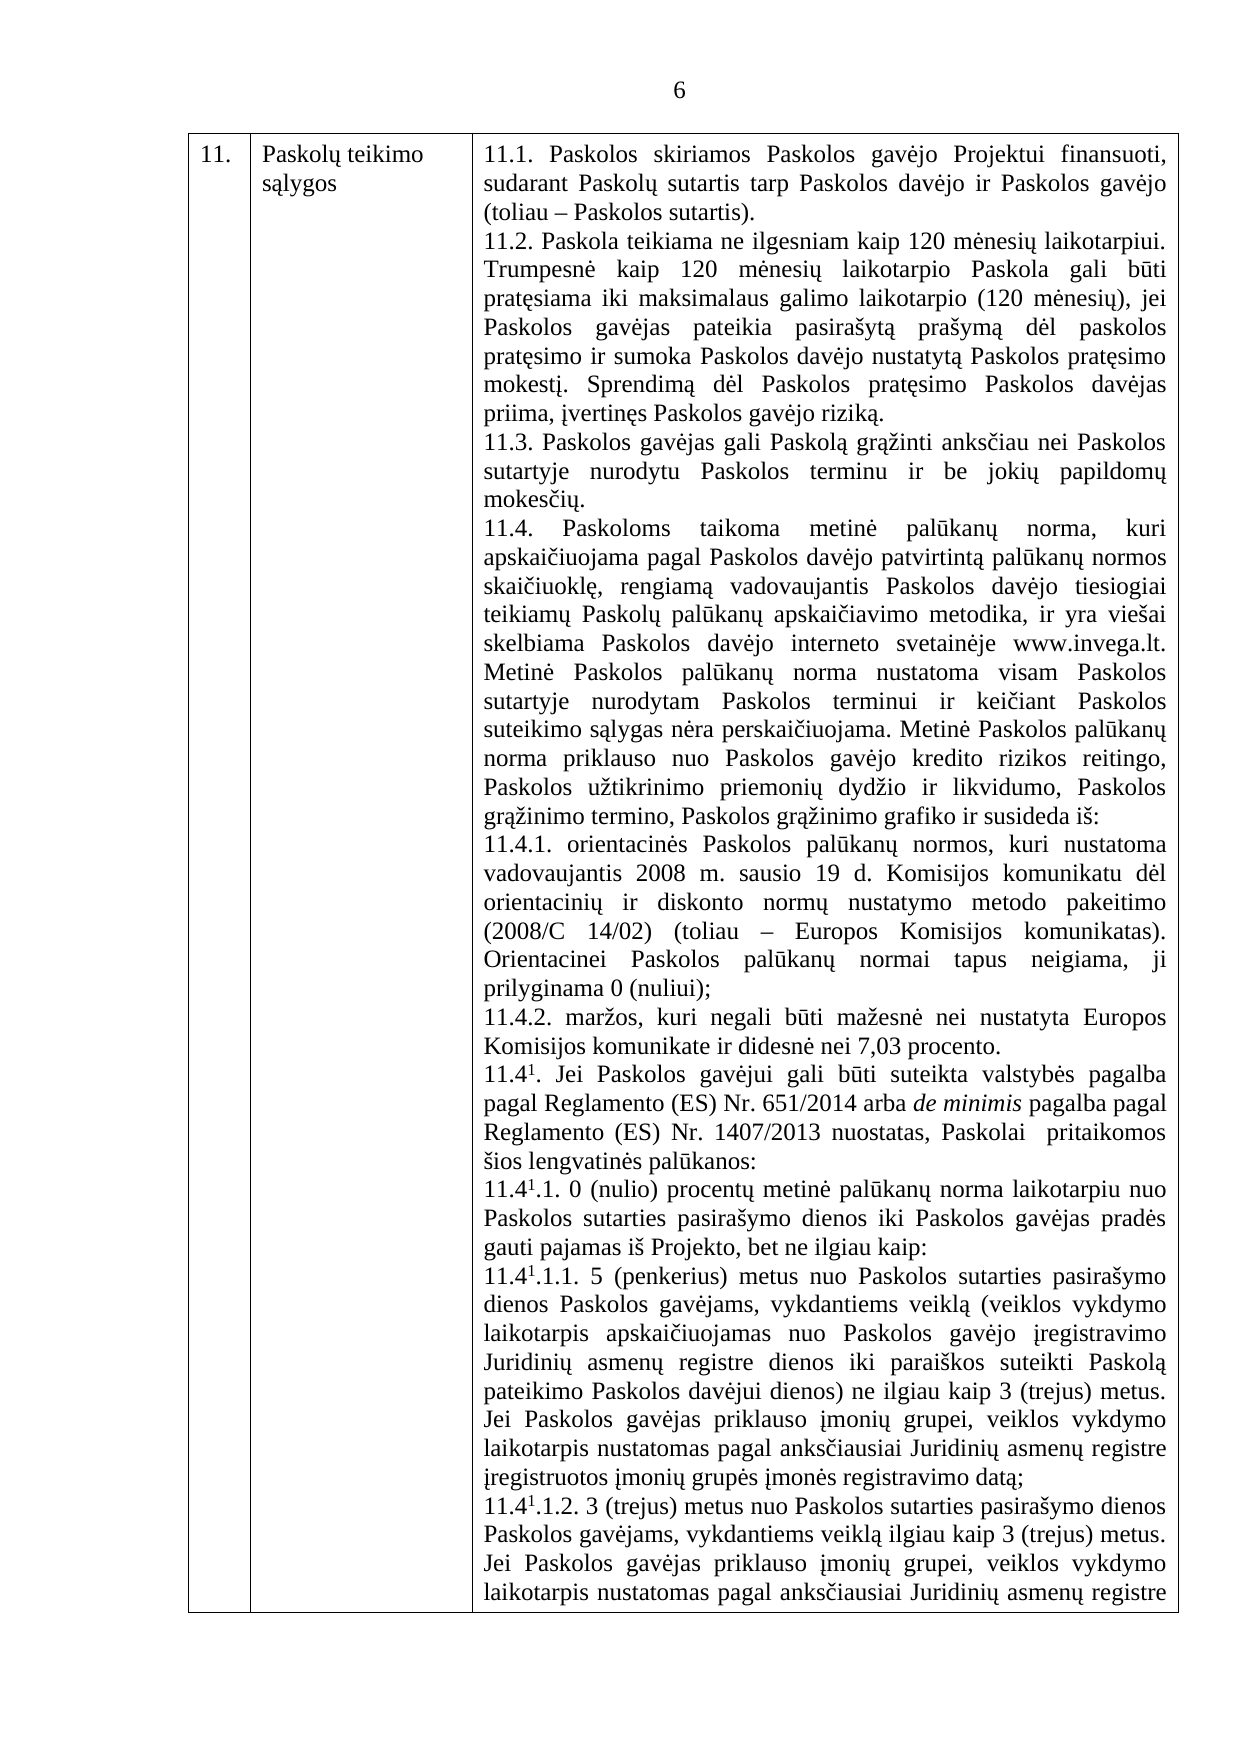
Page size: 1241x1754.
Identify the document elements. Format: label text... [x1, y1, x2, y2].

table_cell 11.1. Paskolos skiriamos Paskolos gavėjo Projektui finansuoti, sudarant Paskolų sutartis tarp Paskolos davėjo ir Paskolos gavėjo (toliau – Paskolos sutartis). 11.2. Paskola teikiama ne ilgesniam kaip 120 mėnesių laikotarpiui. Trumpesnė kaip 120 mėnesių laikotarpio Paskola gali būti pratęsiama iki maksimalaus galimo laikotarpio (120 mėnesių), jei Paskolos gavėjas pateikia pasirašytą prašymą dėl paskolos pratęsimo ir sumoka Paskolos davėjo nustatytą Paskolos pratęsimo mokestį. Sprendimą dėl Paskolos pratęsimo Paskolos davėjas priima, įvertinęs Paskolos gavėjo riziką. 11.3. Paskolos gavėjas gali Paskolą grąžinti anksčiau nei Paskolos sutartyje nurodytu Paskolos terminu ir be jokių papildomų mokesčių. 11.4. Paskoloms taikoma metinė palūkanų norma, kuri apskaičiuojama pagal Paskolos davėjo patvirtintą palūkanų normos skaičiuoklę, rengiamą vadovaujantis Paskolos davėjo tiesiogiai teikiamų Paskolų palūkanų apskaičiavimo metodika, ir yra viešai skelbiama Paskolos davėjo interneto svetainėje www.invega.lt. Metinė Paskolos palūkanų norma nustatoma visam Paskolos sutartyje nurodytam Paskolos terminui ir keičiant Paskolos suteikimo sąlygas nėra perskaičiuojama. Metinė Paskolos palūkanų norma priklauso nuo Paskolos gavėjo kredito rizikos reitingo, Paskolos užtikrinimo priemonių dydžio ir likvidumo, Paskolos grąžinimo termino, Paskolos grąžinimo grafiko ir susideda iš: 11.4.1. orientacinės Paskolos palūkanų normos, kuri nustatoma vadovaujantis 2008 m. sausio 19 d. Komisijos komunikatu dėl orientacinių ir diskonto normų nustatymo metodo pakeitimo (2008/C 14/02) (toliau – Europos Komisijos komunikatas). Orientacinei Paskolos palūkanų normai tapus neigiama, ji prilyginama 0 (nuliui); 11.4.2. maržos, kuri negali būti mažesnė nei nustatyta Europos Komisijos komunikate ir didesnė nei 7,03 procento. 11.41. Jei Paskolos gavėjui gali būti suteikta valstybės pagalba pagal Reglamento (ES) Nr. 651/2014 arba de minimis pagalba pagal Reglamento (ES) Nr. 1407/2013 nuostatas, Paskolai pritaikomos šios lengvatinės palūkanos: 11.41.1. 0 (nulio) procentų metinė palūkanų norma laikotarpiu nuo Paskolos sutarties pasirašymo dienos iki Paskolos gavėjas pradės gauti pajamas iš Projekto, bet ne ilgiau kaip: 11.41.1.1. 5 (penkerius) metus nuo Paskolos sutarties pasirašymo dienos Paskolos gavėjams, vykdantiems veiklą (veiklos vykdymo laikotarpis apskaičiuojamas nuo Paskolos gavėjo įregistravimo Juridinių asmenų registre dienos iki paraiškos suteikti Paskolą pateikimo Paskolos davėjui dienos) ne ilgiau kaip 3 (trejus) metus. Jei Paskolos gavėjas priklauso įmonių grupei, veiklos vykdymo laikotarpis nustatomas pagal anksčiausiai Juridinių asmenų registre įregistruotos įmonių grupės įmonės registravimo datą; 11.41.1.2. 3 (trejus) metus nuo Paskolos sutarties pasirašymo dienos Paskolos gavėjams, vykdantiems veiklą ilgiau kaip 3 (trejus) metus. Jei Paskolos gavėjas priklauso įmonių grupei, veiklos vykdymo laikotarpis nustatomas pagal anksčiausiai Juridinių asmenų registre [473, 134, 1178, 1612]
table_cell 11. [189, 134, 250, 1612]
table_cell Paskolų teikimo sąlygos [251, 134, 472, 1612]
